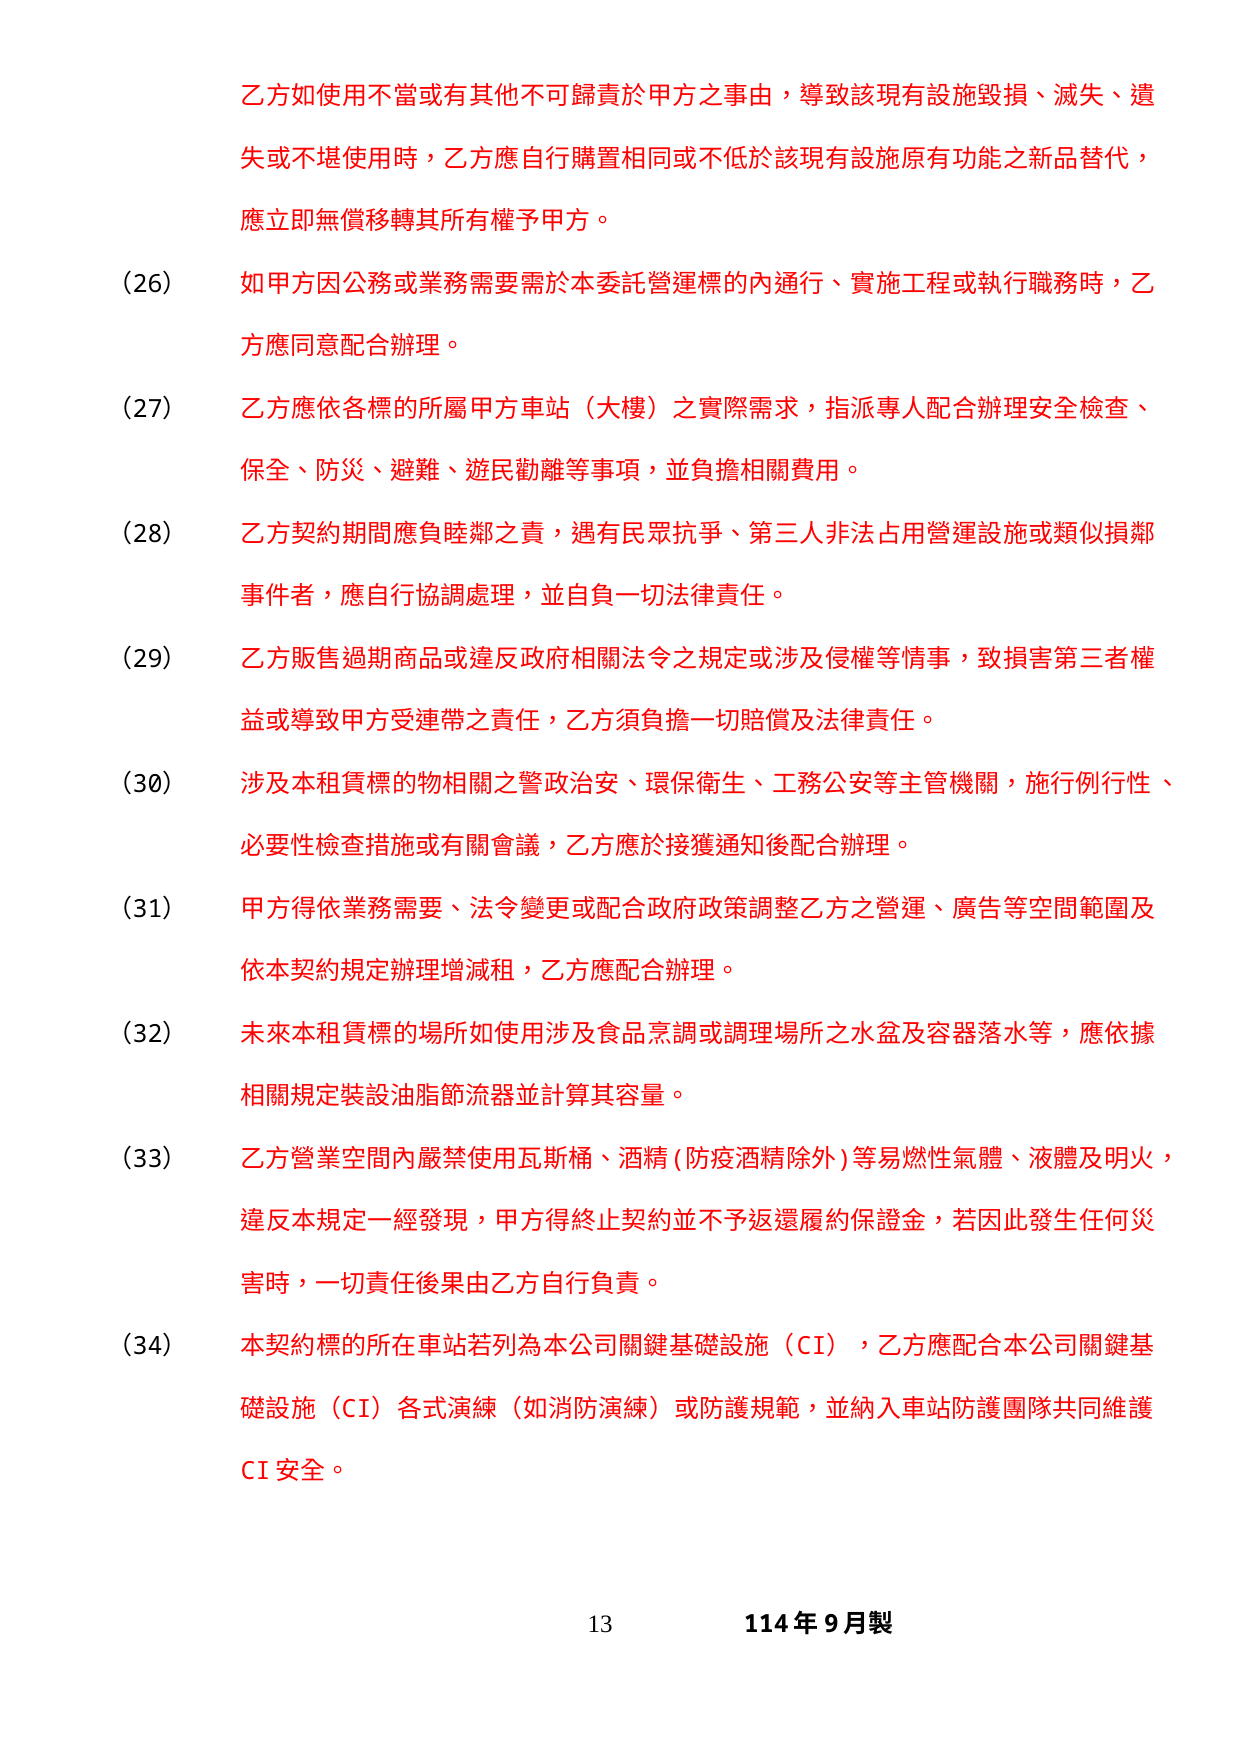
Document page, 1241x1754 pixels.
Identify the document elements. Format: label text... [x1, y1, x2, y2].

list 本契約標的所在車站若列為本公司關鍵基礎設施（CI），乙方應配合本公司關鍵基礎設施（CI）各式演練（如消防演練）或防護規範，並納入車站防護團隊共同維護CI安全。 [107, 1302, 1155, 1489]
text 乙方如使用不當或有其他不可歸責於甲方之事由，導致該現有設施毀損、滅失、遺失或不堪使用時，乙方應自行購置相同或不低於該現有設施原有功能之新品替代，應立即無償移轉其所有權予甲方。 [240, 52, 1155, 239]
list 如甲方因公務或業務需要需於本委託營運標的內通行、實施工程或執行職務時，乙方應同意配合辦理。 [107, 239, 1155, 364]
list 乙方應依各標的所屬甲方車站（大樓）之實際需求，指派專人配合辦理安全檢查、保全、防災、避難、遊民勸離等事項，並負擔相關費用。 [107, 364, 1155, 489]
list 乙方契約期間應負睦鄰之責，遇有民眾抗爭、第三人非法占用營運設施或類似損鄰事件者，應自行協調處理，並自負一切法律責任。 [107, 489, 1155, 614]
list 未來本租賃標的場所如使用涉及食品烹調或調理場所之水盆及容器落水等，應依據相關規定裝設油脂節流器並計算其容量。 [107, 989, 1155, 1114]
list 涉及本租賃標的物相關之警政治安、環保衛生、工務公安等主管機關，施行例行性、必要性檢查措施或有關會議，乙方應於接獲通知後配合辦理。 [107, 739, 1155, 864]
list 乙方販售過期商品或違反政府相關法令之規定或涉及侵權等情事，致損害第三者權益或導致甲方受連帶之責任，乙方須負擔一切賠償及法律責任。 [107, 614, 1155, 739]
list 乙方營業空間內嚴禁使用瓦斯桶、酒精(防疫酒精除外)等易燃性氣體、液體及明火，違反本規定一經發現，甲方得終止契約並不予返還履約保證金，若因此發生任何災害時，一切責任後果由乙方自行負責。 [107, 1114, 1155, 1302]
list 甲方得依業務需要、法令變更或配合政府政策調整乙方之營運、廣告等空間範圍及依本契約規定辦理增減租，乙方應配合辦理。 [107, 864, 1155, 989]
